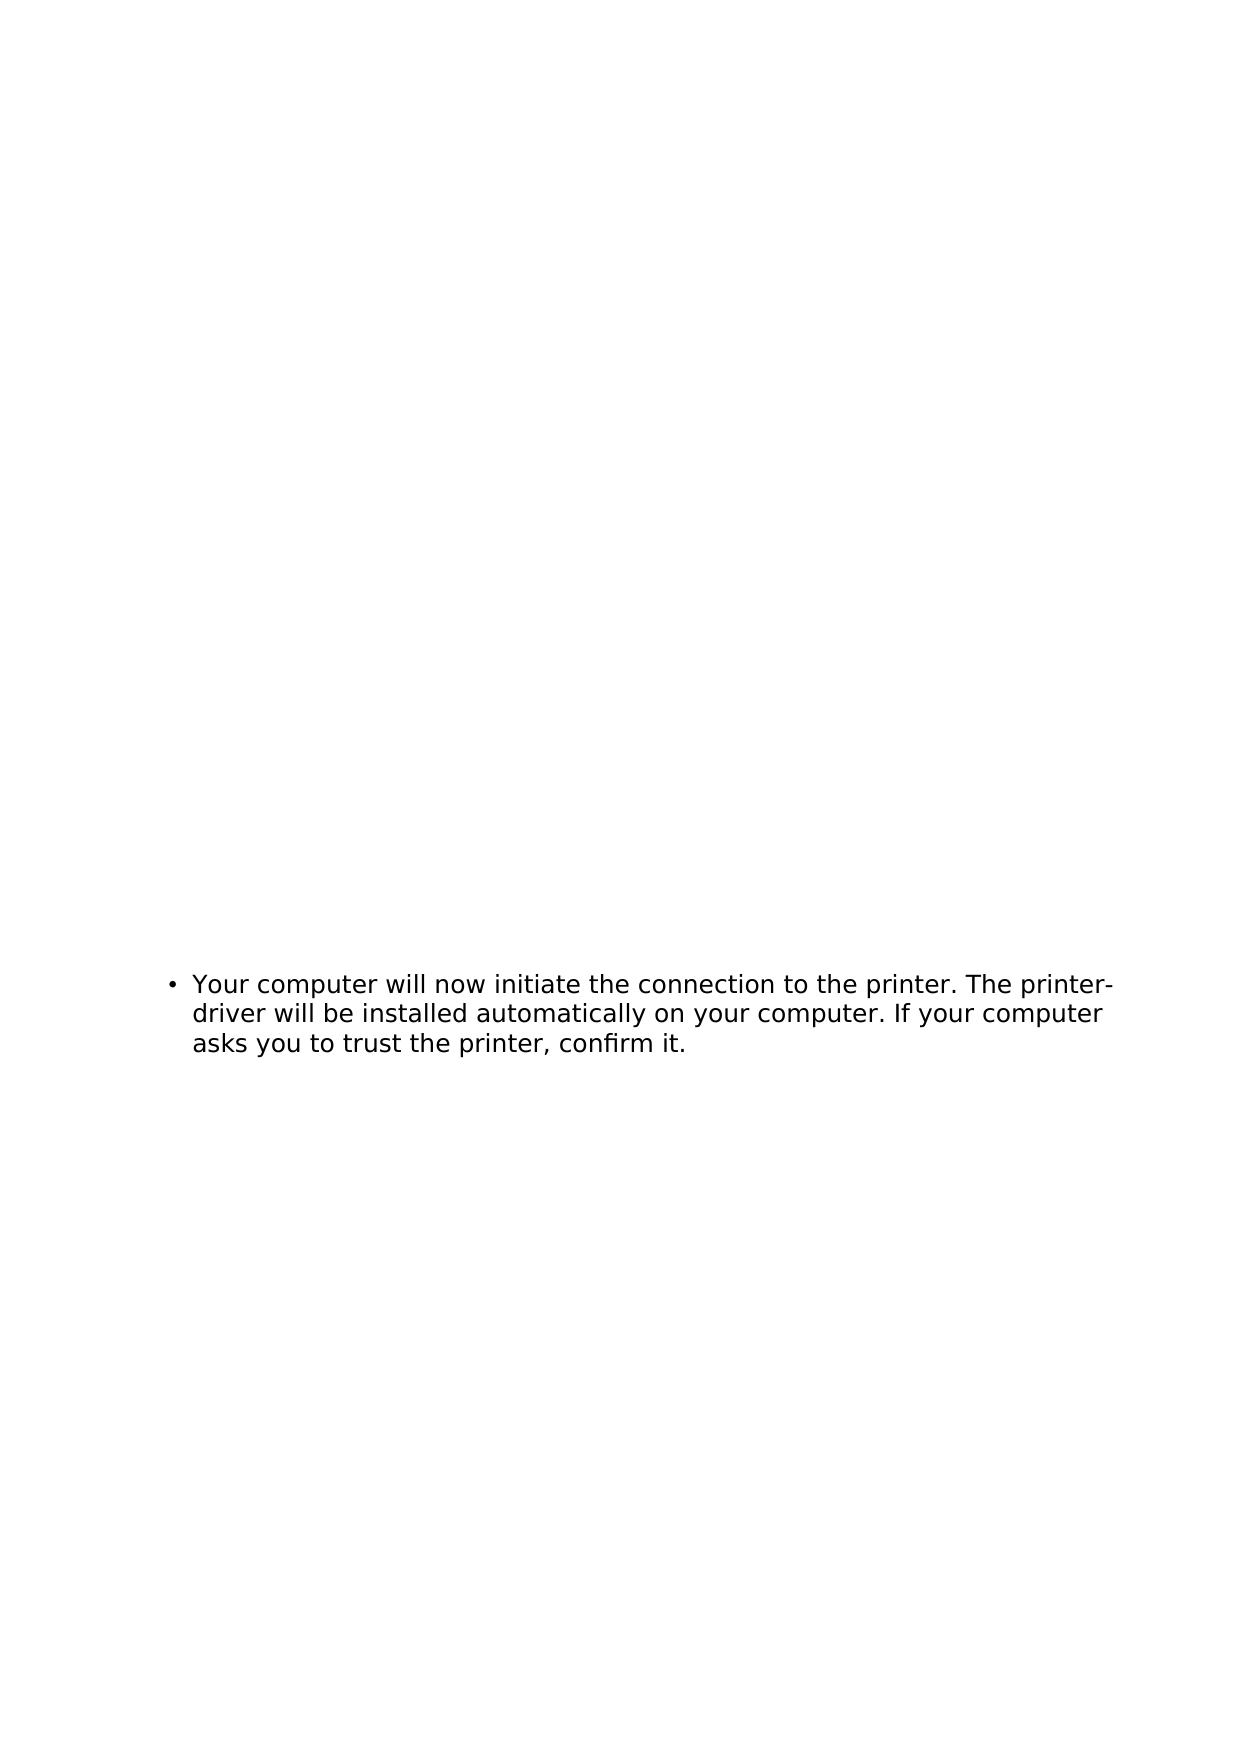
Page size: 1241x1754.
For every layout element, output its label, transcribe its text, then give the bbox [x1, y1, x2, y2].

list Your computer will now initiate the connection to the printer. The printer-driver will be installed automatically on your computer. If your computer asks you to trust the printer, confirm it. [177, 971, 1122, 1058]
